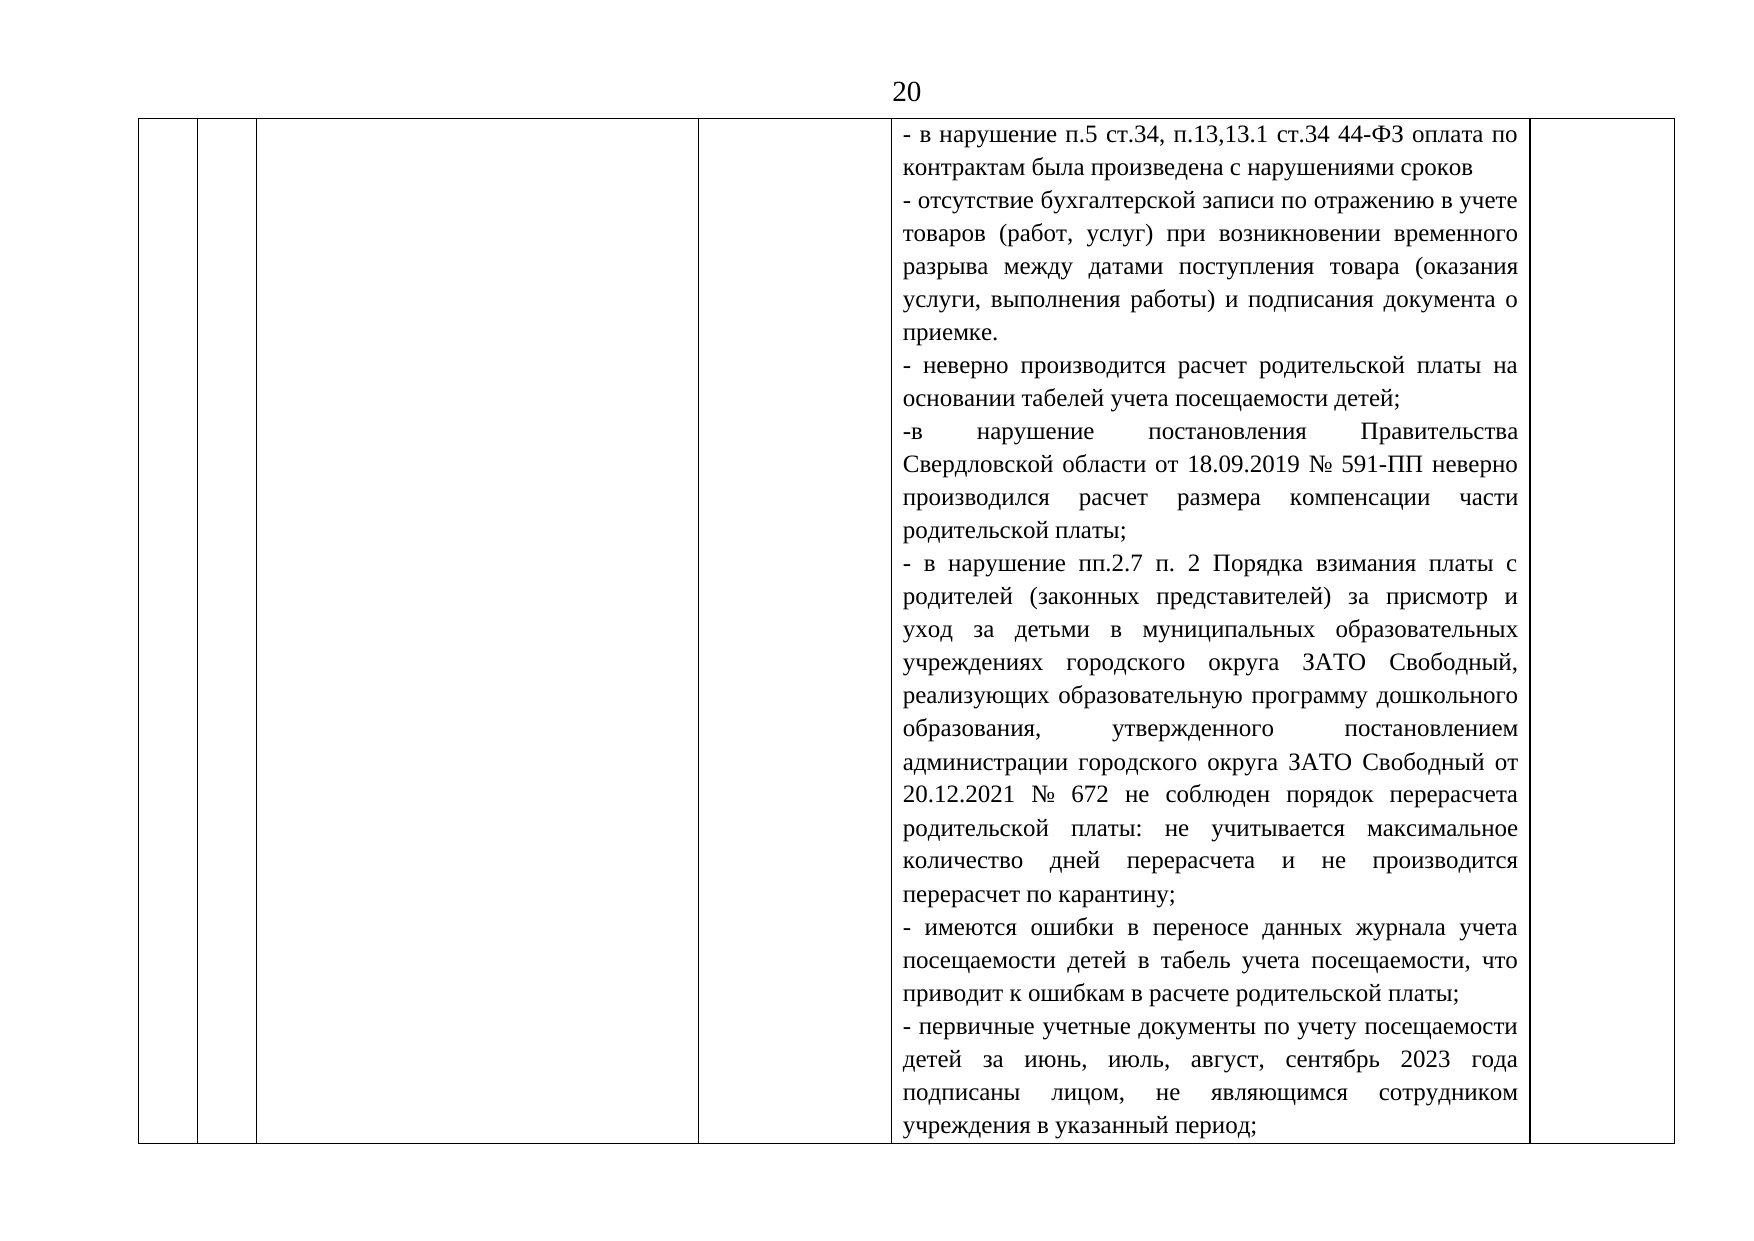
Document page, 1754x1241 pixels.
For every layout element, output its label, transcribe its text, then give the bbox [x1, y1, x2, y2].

table_cell [257, 119, 698, 1143]
table_cell - в нарушение п.5 ст.34, п.13,13.1 ст.34 44-ФЗ оплата по контрактам была произведена с нарушениями сроков - отсутствие бухгалтерской записи по отражению в учете товаров (работ, услуг) при возникновении временного разрыва между датами поступления товара (оказания услуги, выполнения работы) и подписания документа о приемке. - неверно производится расчет родительской платы на основании табелей учета посещаемости детей; -в нарушение постановления Правительства Свердловской области от 18.09.2019 № 591-ПП неверно производился расчет размера компенсации части родительской платы; - в нарушение пп.2.7 п. 2 Порядка взимания платы с родителей (законных представителей) за присмотр и уход за детьми в муниципальных образовательных учреждениях городского округа ЗАТО Свободный, реализующих образовательную программу дошкольного образования, утвержденного постановлением администрации городского округа ЗАТО Свободный от 20.12.2021 № 672 не соблюден порядок перерасчета родительской платы: не учитывается максимальное количество дней перерасчета и не производится перерасчет по карантину; - имеются ошибки в переносе данных журнала учета посещаемости детей в табель учета посещаемости, что приводит к ошибкам в расчете родительской платы; - первичные учетные документы по учету посещаемости детей за июнь, июль, август, сентябрь 2023 года подписаны лицом, не являющимся сотрудником учреждения в указанный период; [892, 119, 1529, 1143]
table_cell [1531, 119, 1674, 1143]
table_cell [699, 119, 891, 1143]
table_cell [139, 119, 197, 1143]
table_cell [198, 119, 256, 1143]
